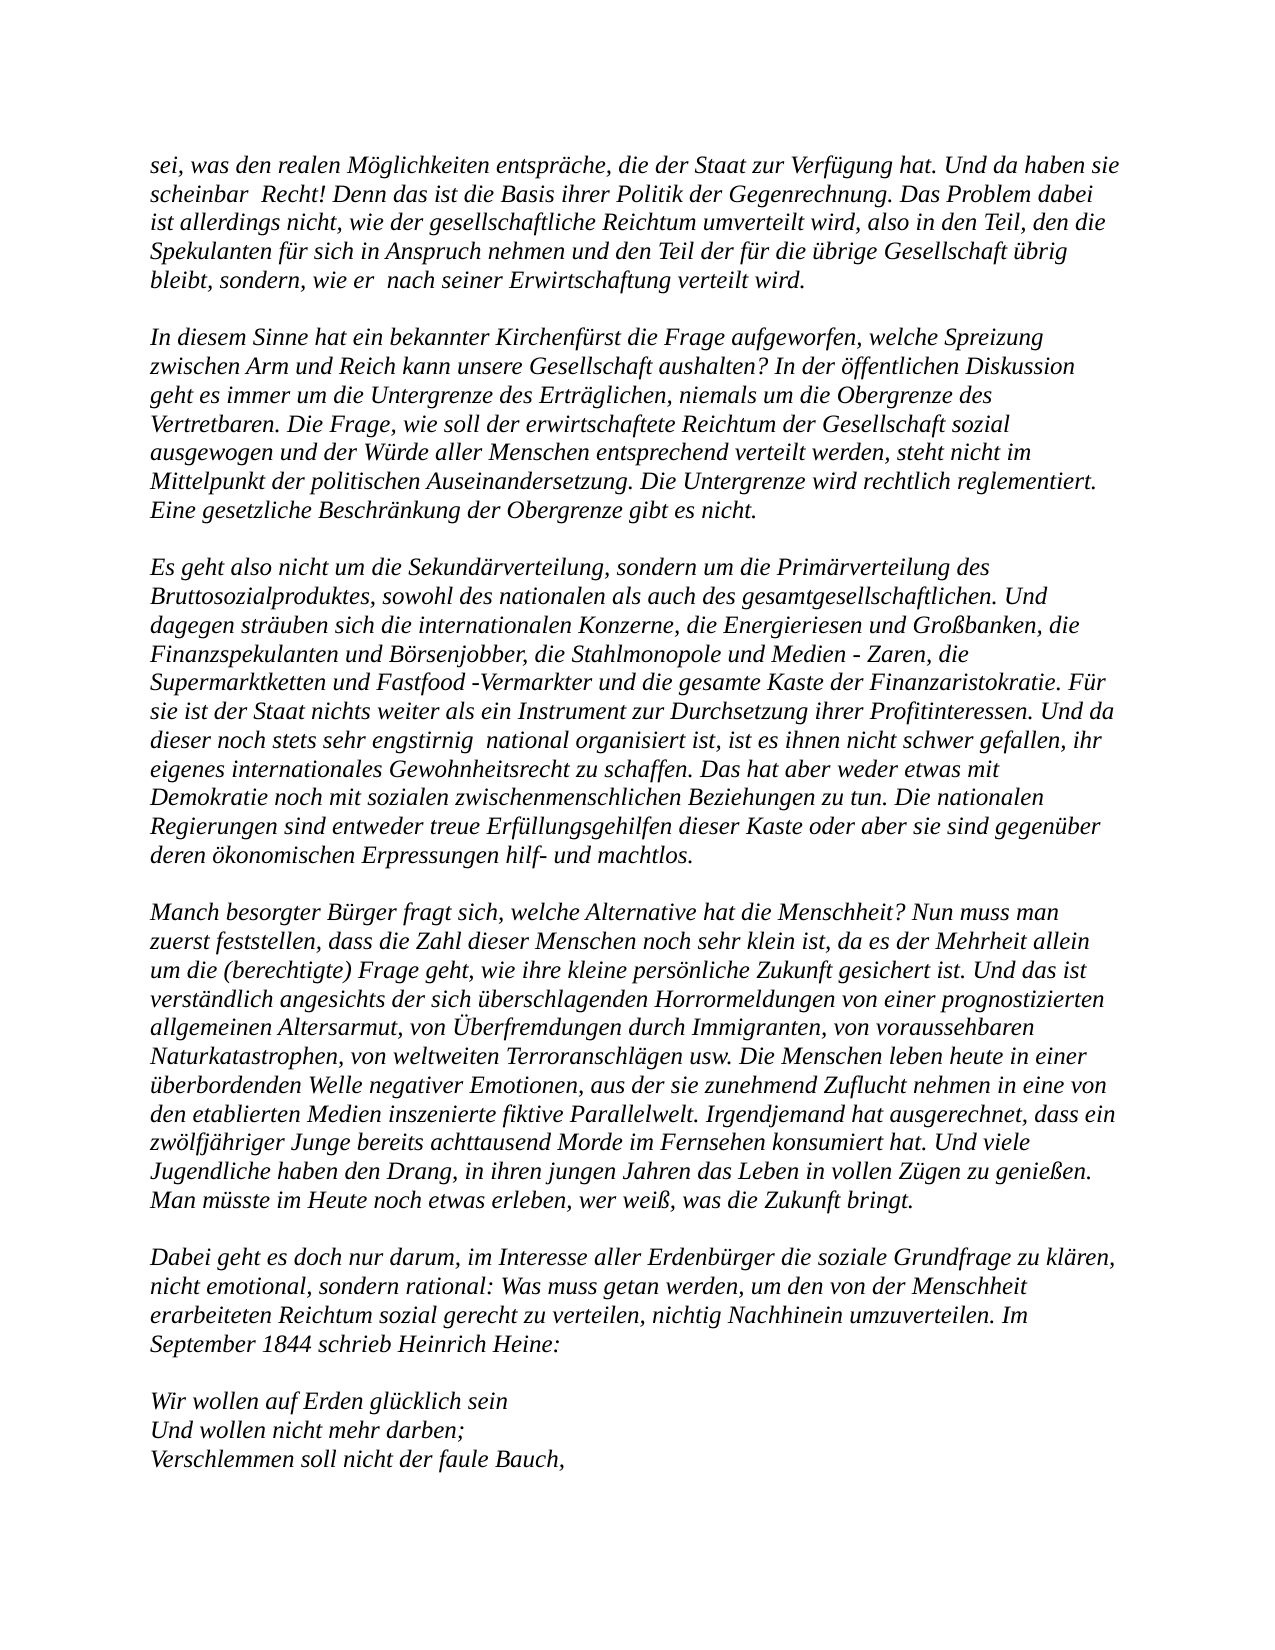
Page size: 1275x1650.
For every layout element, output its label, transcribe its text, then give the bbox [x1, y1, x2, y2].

text Dabei geht es doch nur darum, im Interesse aller Erdenbürger die soziale Grundfrage zu klären, nicht emotional, sondern rational: Was muss getan werden, um den von der Menschheit erarbeiteten Reichtum sozial gerecht zu verteilen, nichtig Nachhinein umzuverteilen. Im September 1844 schrieb Heinrich Heine: [150, 1242, 1125, 1357]
text Verschlemmen soll nicht der faule Bauch, [150, 1444, 1125, 1472]
text Es geht also nicht um die Sekundärverteilung, sondern um die Primärverteilung des Bruttosozialproduktes, sowohl des nationalen als auch des gesamtgesellschaftlichen. Und dagegen sträuben sich die internationalen Konzerne, die Energieriesen und Großbanken, die Finanzspekulanten und Börsenjobber, die Stahlmonopole und Medien - Zaren, die Supermarktketten und Fastfood -Vermarkter und die gesamte Kaste der Finanzaristokratie. Für sie ist der Staat nichts weiter als ein Instrument zur Durchsetzung ihrer Profitinteressen. Und da dieser noch stets sehr engstirnig national organisiert ist, ist es ihnen nicht schwer gefallen, ihr eigenes internationales Gewohnheitsrecht zu schaffen. Das hat aber weder etwas mit Demokratie noch mit sozialen zwischenmenschlichen Beziehungen zu tun. Die nationalen Regierungen sind entweder treue Erfüllungsgehilfen dieser Kaste oder aber sie sind gegenüber deren ökonomischen Erpressungen hilf- und machtlos. [150, 552, 1125, 869]
text In diesem Sinne hat ein bekannter Kirchenfürst die Frage aufgeworfen, welche Spreizung zwischen Arm und Reich kann unsere Gesellschaft aushalten? In der öffentlichen Diskussion geht es immer um die Untergrenze des Erträglichen, niemals um die Obergrenze des Vertretbaren. Die Frage, wie soll der erwirtschaftete Reichtum der Gesellschaft sozial ausgewogen und der Würde aller Menschen entsprechend verteilt werden, steht nicht im Mittelpunkt der politischen Auseinandersetzung. Die Untergrenze wird rechtlich reglementiert. Eine gesetzliche Beschränkung der Obergrenze gibt es nicht. [150, 322, 1125, 524]
text Und wollen nicht mehr darben; [150, 1415, 1125, 1444]
text Manch besorgter Bürger fragt sich, welche Alternative hat die Menschheit? Nun muss man zuerst feststellen, dass die Zahl dieser Menschen noch sehr klein ist, da es der Mehrheit allein um die (berechtigte) Frage geht, wie ihre kleine persönliche Zukunft gesichert ist. Und das ist verständlich angesichts der sich überschlagenden Horrormeldungen von einer prognostizierten allgemeinen Altersarmut, von Überfremdungen durch Immigranten, von voraussehbaren Naturkatastrophen, von weltweiten Terroranschlägen usw. Die Menschen leben heute in einer überbordenden Welle negativer Emotionen, aus der sie zunehmend Zuflucht nehmen in eine von den etablierten Medien inszenierte fiktive Parallelwelt. Irgendjemand hat ausgerechnet, dass ein zwölfjähriger Junge bereits achttausend Morde im Fernsehen konsumiert hat. Und viele Jugendliche haben den Drang, in ihren jungen Jahren das Leben in vollen Zügen zu genießen. Man müsste im Heute noch etwas erleben, wer weiß, was die Zukunft bringt. [150, 897, 1125, 1214]
text sei, was den realen Möglichkeiten entspräche, die der Staat zur Verfügung hat. Und da haben sie scheinbar Recht! Denn das ist die Basis ihrer Politik der Gegenrechnung. Das Problem dabei ist allerdings nicht, wie der gesellschaftliche Reichtum umverteilt wird, also in den Teil, den die Spekulanten für sich in Anspruch nehmen und den Teil der für die übrige Gesellschaft übrig bleibt, sondern, wie er nach seiner Erwirtschaftung verteilt wird. [150, 150, 1125, 294]
text Wir wollen auf Erden glücklich sein [150, 1386, 1125, 1415]
